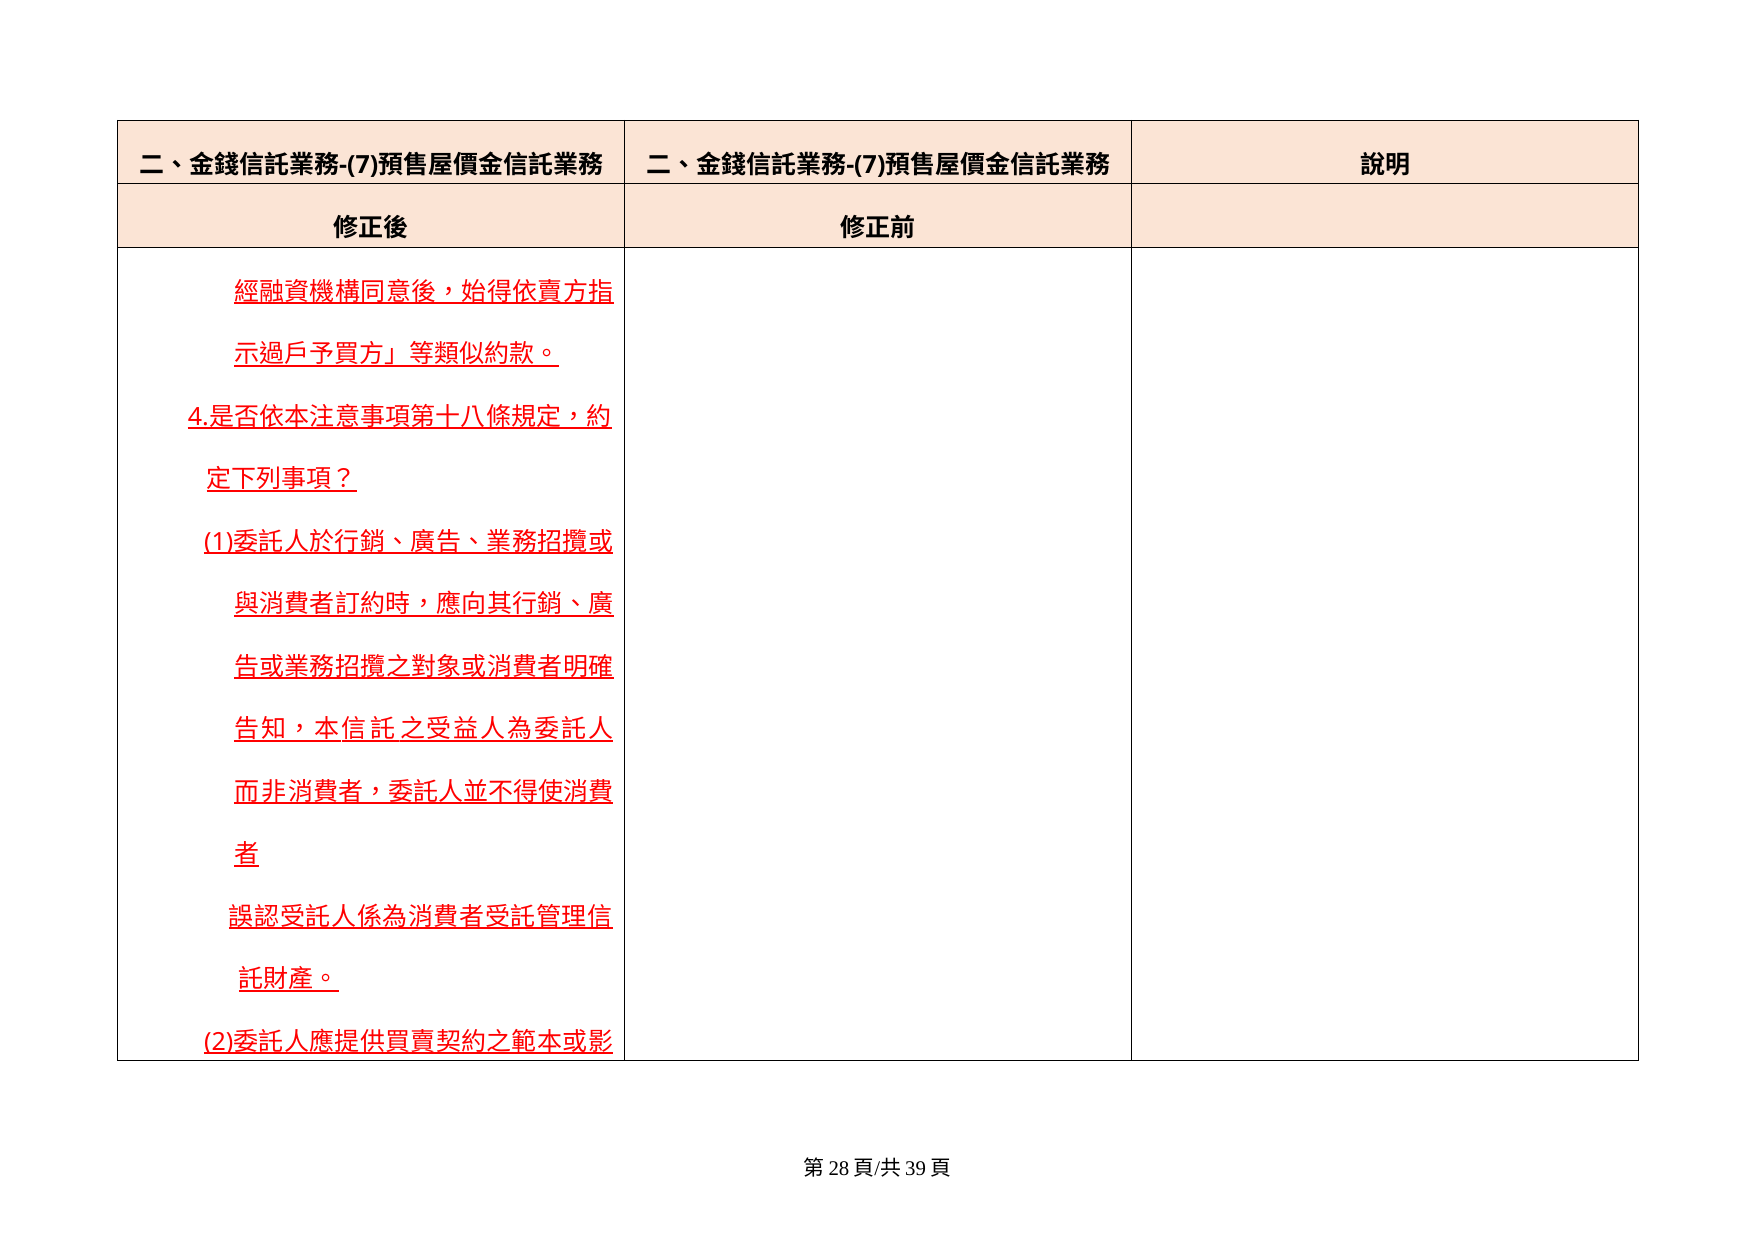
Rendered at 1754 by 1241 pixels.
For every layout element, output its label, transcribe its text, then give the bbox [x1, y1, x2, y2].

table_header 說明 [1132, 121, 1638, 183]
table_cell [1132, 184, 1638, 247]
table_cell 修正前 [625, 184, 1131, 247]
table_cell [1132, 248, 1638, 1060]
table_cell 修正後 [118, 184, 624, 247]
table_header 二、金錢信託業務-(7)預售屋價金信託業務 [118, 121, 624, 183]
table_cell 經融資機構同意後，始得依賣方指示過戶予買方」等類似約款。 4.是否依本注意事項第十八條規定，約定下列事項？ (1)委託人於行銷、廣告、業務招攬或與消費者訂約時，應向其行銷、廣告或業務招攬之對象或消費者明確告知，本信託之受益人為委託人而非消費者，委託人並不得使消費者 誤認受託人係為消費者受託管理信託財產。 (2)委託人應提供買賣契約之範本或影 [118, 248, 624, 1060]
table_header 二、金錢信託業務-(7)預售屋價金信託業務 [625, 121, 1131, 183]
table_cell [625, 248, 1131, 1060]
